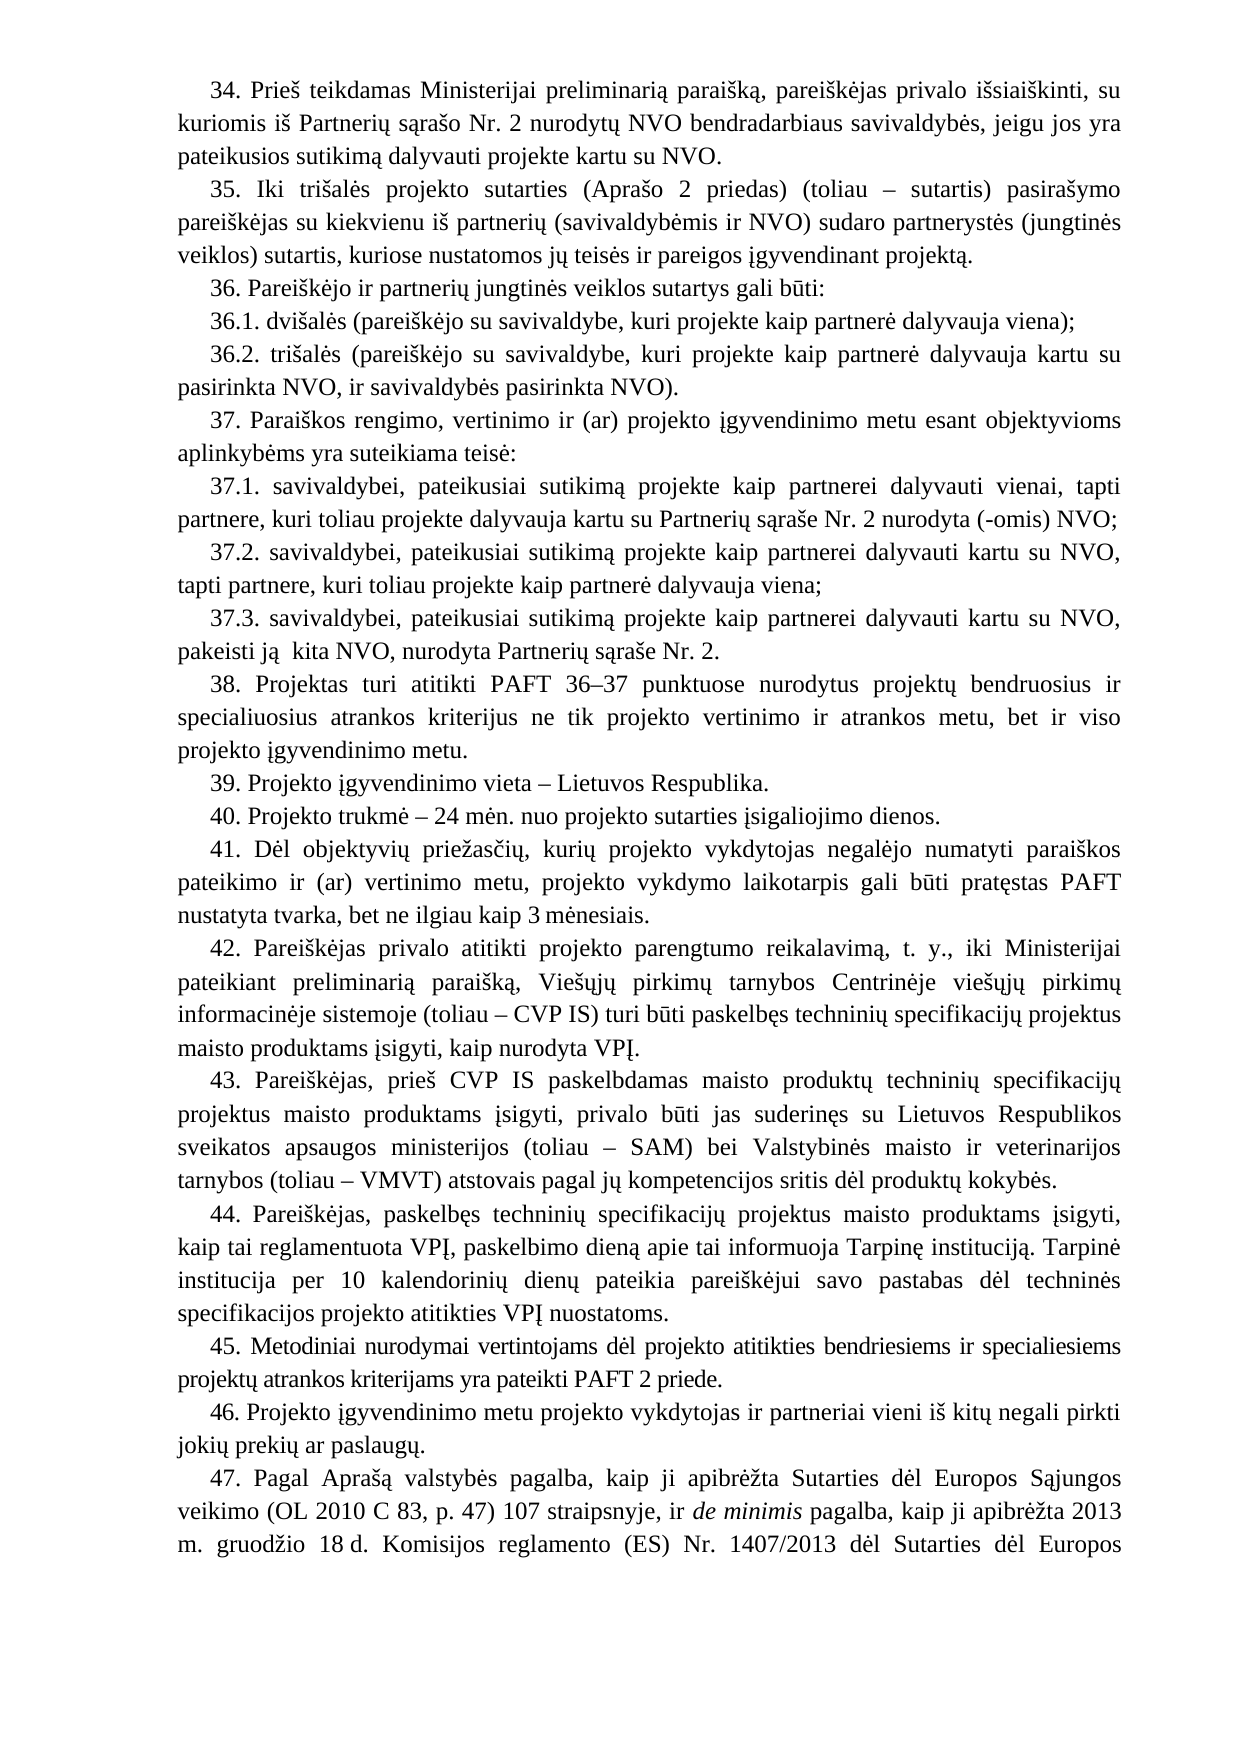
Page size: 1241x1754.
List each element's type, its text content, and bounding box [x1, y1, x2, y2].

text 35. Iki trišalės projekto sutarties (Aprašo 2 priedas) (toliau – sutartis) pasirašymo pareiškėjas su kiekvienu iš partnerių (savivaldybėmis ir NVO) sudaro partnerystės (jungtinės veiklos) sutartis, kuriose nustatomos jų teisės ir pareigos įgyvendinant projektą. [177, 174, 1122, 269]
text 38. Projektas turi atitikti PAFT 36–37 punktuose nurodytus projektų bendruosius ir specialiuosius atrankos kriterijus ne tik projekto vertinimo ir atrankos metu, bet ir viso projekto įgyvendinimo metu. [177, 669, 1122, 764]
text 43. Pareiškėjas, prieš CVP IS paskelbdamas maisto produktų techninių specifikacijų projektus maisto produktams įsigyti, privalo būti jas suderinęs su Lietuvos Respublikos sveikatos apsaugos ministerijos (toliau – SAM) bei Valstybinės maisto ir veterinarijos tarnybos (toliau – VMVT) atstovais pagal jų kompetencijos sritis dėl produktų kokybės. [177, 1066, 1122, 1194]
text 37.3. savivaldybei, pateikusiai sutikimą projekte kaip partnerei dalyvauti kartu su NVO, pakeisti ją kita NVO, nurodyta Partnerių sąraše Nr. 2. [177, 603, 1122, 665]
text 37.2. savivaldybei, pateikusiai sutikimą projekte kaip partnerei dalyvauti kartu su NVO, tapti partnere, kuri toliau projekte kaip partnerė dalyvauja viena; [177, 537, 1122, 599]
text 45. Metodiniai nurodymai vertintojams dėl projekto atitikties bendriesiems ir specialiesiems projektų atrankos kriterijams yra pateikti PAFT 2 priede. [177, 1331, 1122, 1393]
text 40. Projekto trukmė – 24 mėn. nuo projekto sutarties įsigaliojimo dienos. [177, 801, 1122, 830]
text 41. Dėl objektyvių priežasčių, kurių projekto vykdytojas negalėjo numatyti paraiškos pateikimo ir (ar) vertinimo metu, projekto vykdymo laikotarpis gali būti pratęstas PAFT nustatyta tvarka, bet ne ilgiau kaip 3 mėnesiais. [177, 834, 1122, 929]
text 46. Projekto įgyvendinimo metu projekto vykdytojas ir partneriai vieni iš kitų negali pirkti jokių prekių ar paslaugų. [177, 1397, 1122, 1459]
text 36.1. dvišalės (pareiškėjo su savivaldybe, kuri projekte kaip partnerė dalyvauja viena); [177, 306, 1122, 335]
text 36.2. trišalės (pareiškėjo su savivaldybe, kuri projekte kaip partnerė dalyvauja kartu su pasirinkta NVO, ir savivaldybės pasirinkta NVO). [177, 339, 1122, 401]
text 36. Pareiškėjo ir partnerių jungtinės veiklos sutartys gali būti: [177, 273, 1122, 302]
text 39. Projekto įgyvendinimo vieta – Lietuvos Respublika. [177, 768, 1122, 797]
text 42. Pareiškėjas privalo atitikti projekto parengtumo reikalavimą, t. y., iki Ministerijai pateikiant preliminarią paraišką, Viešųjų pirkimų tarnybos Centrinėje viešųjų pirkimų informacinėje sistemoje (toliau – CVP IS) turi būti paskelbęs techninių specifikacijų projektus maisto produktams įsigyti, kaip nurodyta VPĮ. [177, 933, 1122, 1061]
text 47. Pagal Aprašą valstybės pagalba, kaip ji apibrėžta Sutarties dėl Europos Sąjungos veikimo (OL 2010 C 83, p. 47) 107 straipsnyje, ir de minimis pagalba, kaip ji apibrėžta 2013 m. gruodžio 18 d. Komisijos reglamento (ES) Nr. 1407/2013 dėl Sutarties dėl Europos [177, 1463, 1122, 1558]
text 37.1. savivaldybei, pateikusiai sutikimą projekte kaip partnerei dalyvauti vienai, tapti partnere, kuri toliau projekte dalyvauja kartu su Partnerių sąraše Nr. 2 nurodyta (-omis) NVO; [177, 471, 1122, 533]
text 44. Pareiškėjas, paskelbęs techninių specifikacijų projektus maisto produktams įsigyti, kaip tai reglamentuota VPĮ, paskelbimo dieną apie tai informuoja Tarpinę instituciją. Tarpinė institucija per 10 kalendorinių dienų pateikia pareiškėjui savo pastabas dėl techninės specifikacijos projekto atitikties VPĮ nuostatoms. [177, 1198, 1122, 1327]
text 34. Prieš teikdamas Ministerijai preliminarią paraišką, pareiškėjas privalo išsiaiškinti, su kuriomis iš Partnerių sąrašo Nr. 2 nurodytų NVO bendradarbiaus savivaldybės, jeigu jos yra pateikusios sutikimą dalyvauti projekte kartu su NVO. [177, 75, 1122, 170]
text 37. Paraiškos rengimo, vertinimo ir (ar) projekto įgyvendinimo metu esant objektyvioms aplinkybėms yra suteikiama teisė: [177, 405, 1122, 467]
